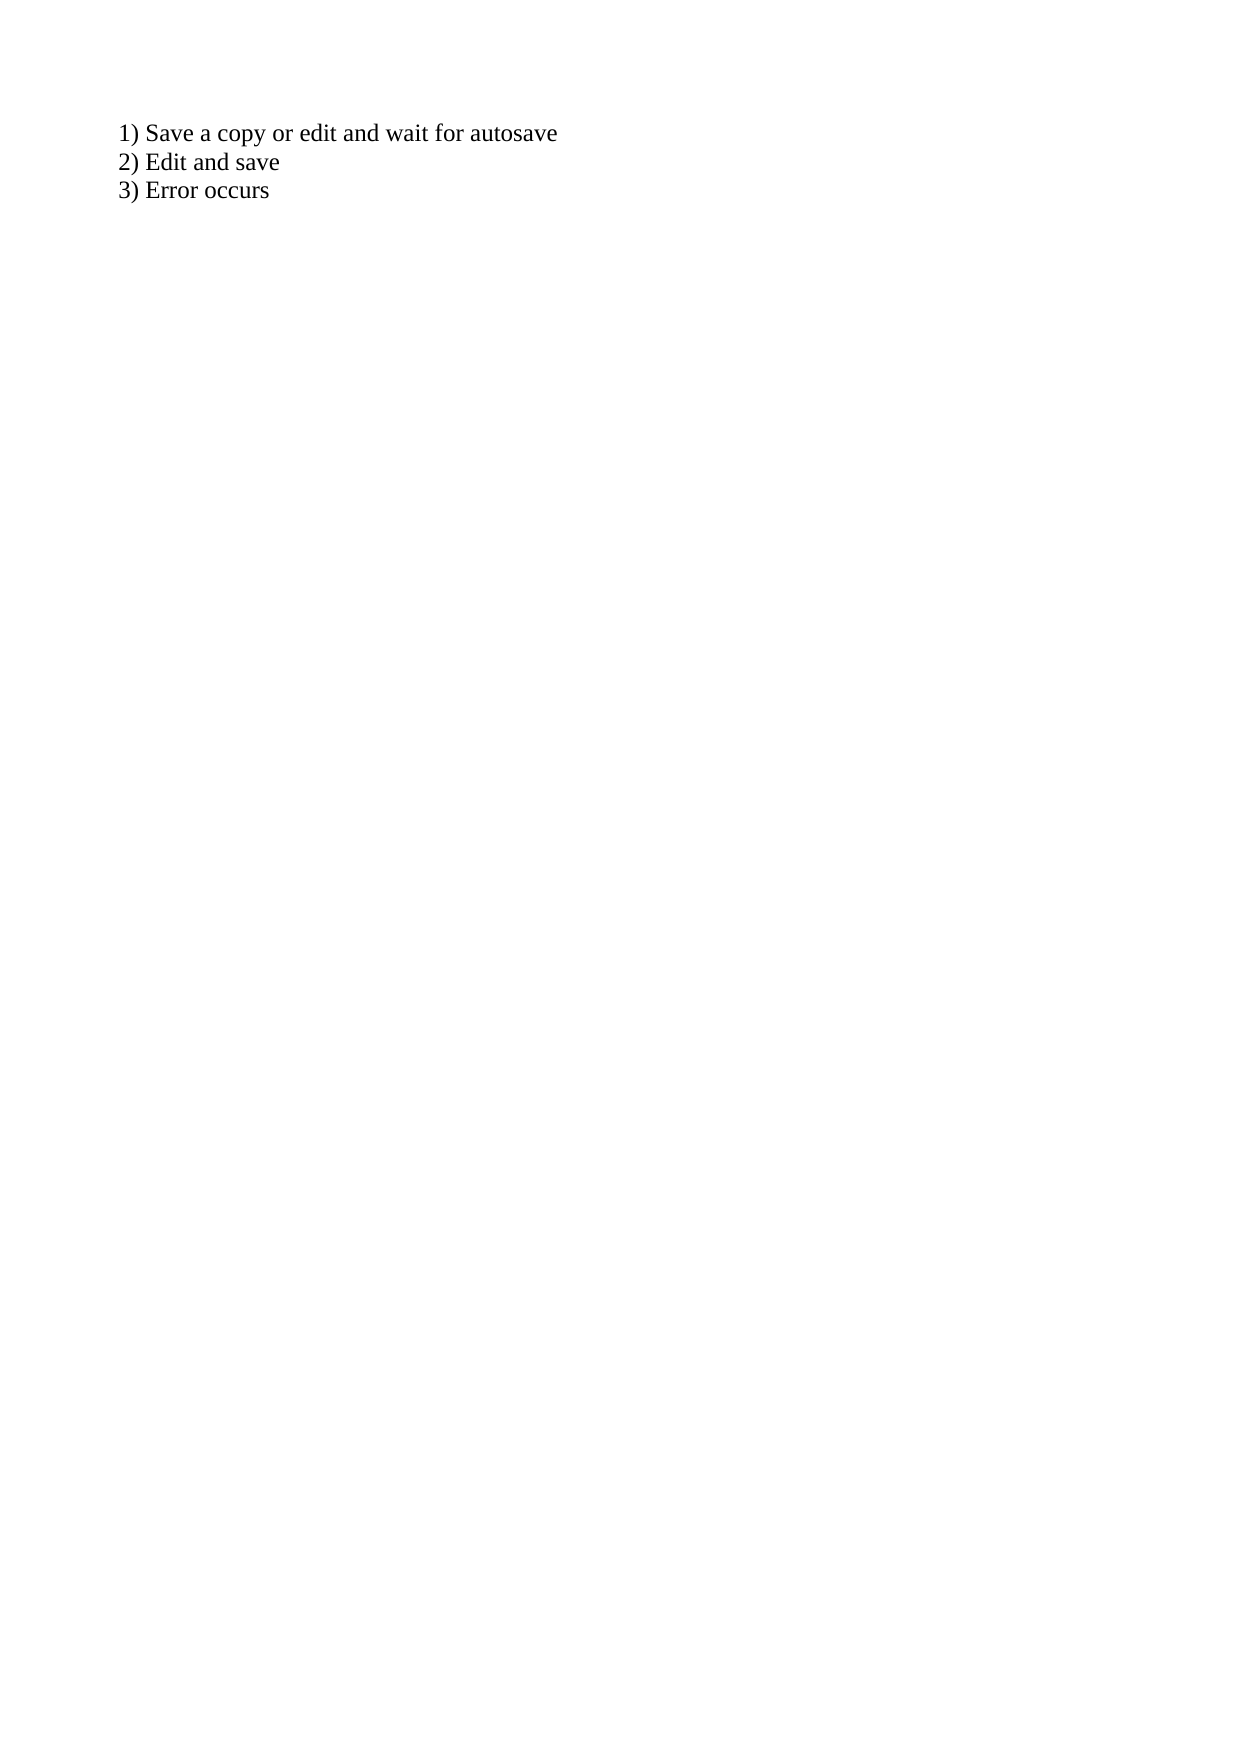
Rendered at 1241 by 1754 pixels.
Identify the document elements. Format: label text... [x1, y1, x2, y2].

text 2) Edit and save [118, 147, 1122, 176]
text 1) Save a copy or edit and wait for autosave [118, 118, 1122, 147]
text 3) Error occurs [118, 176, 1122, 204]
